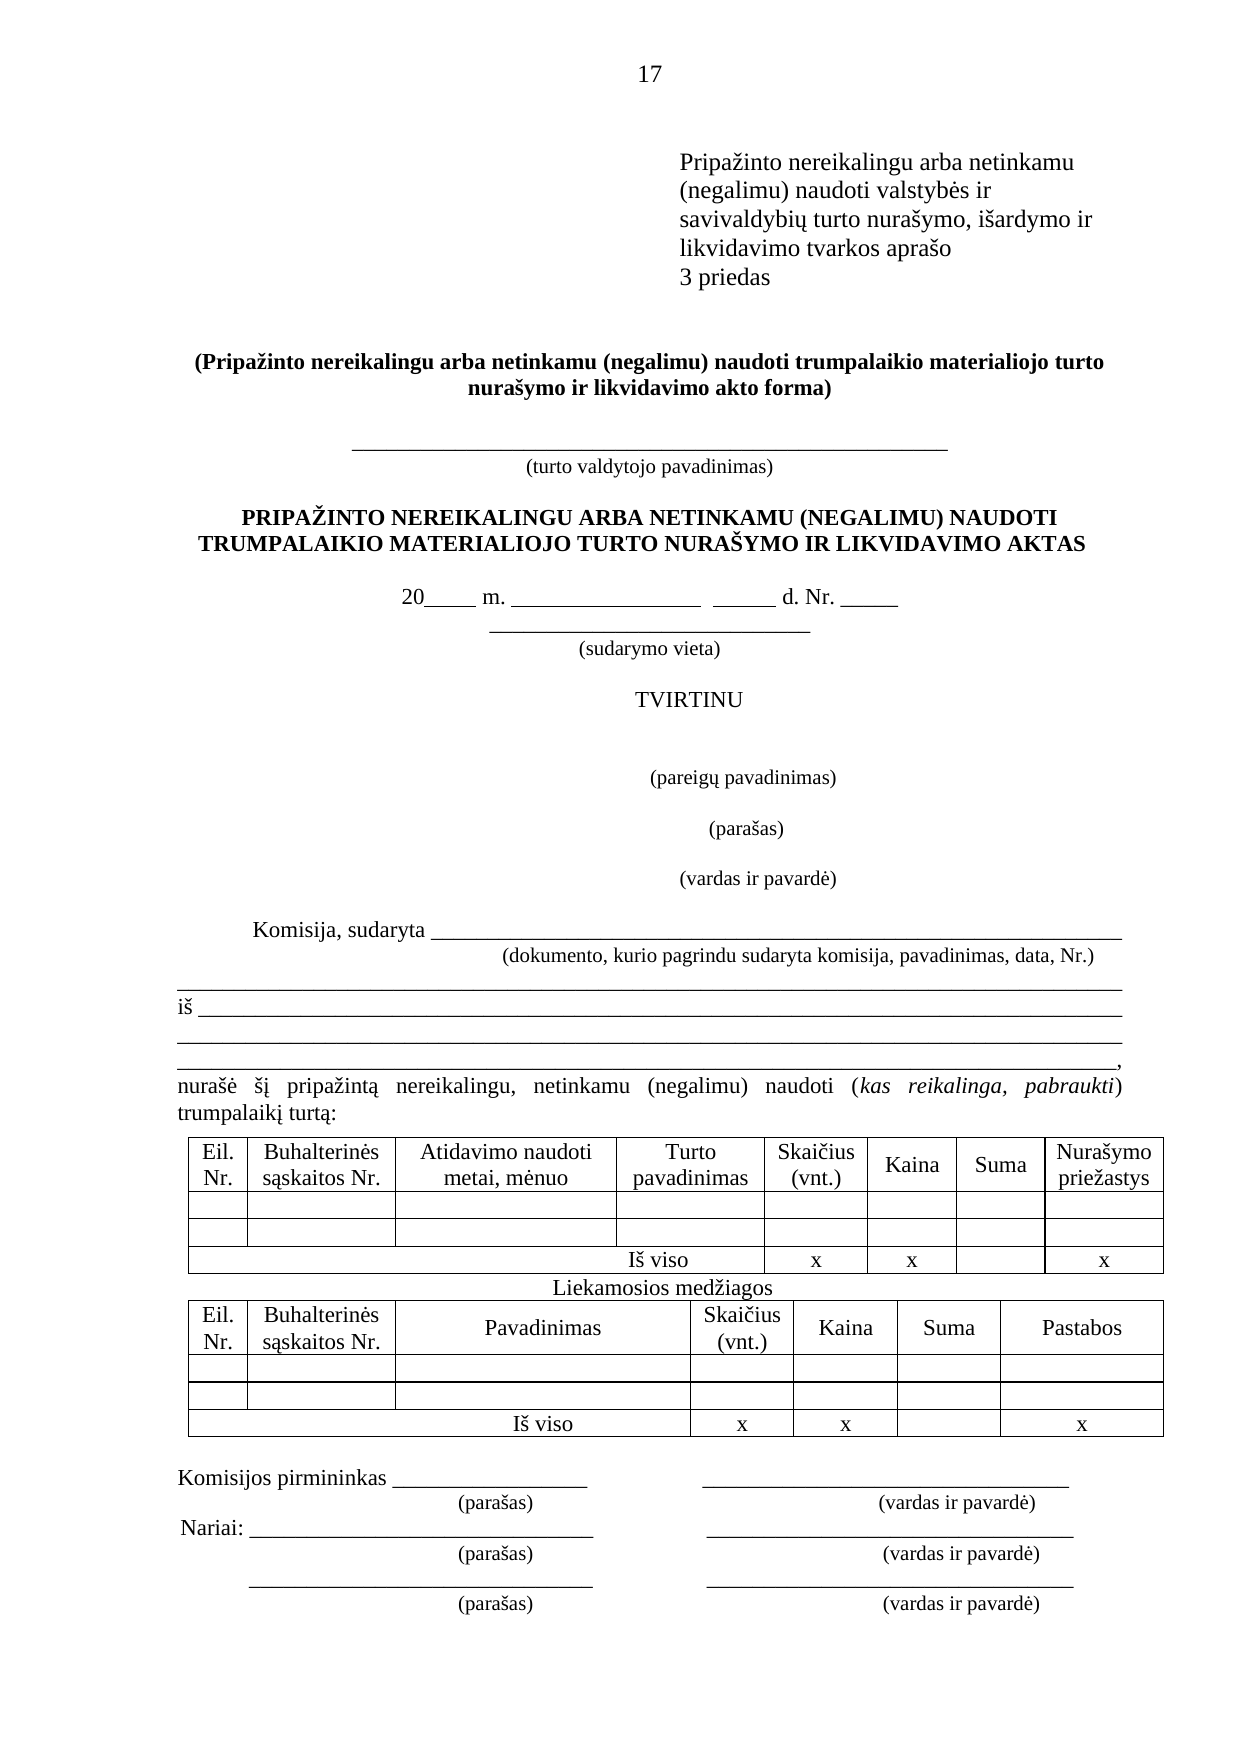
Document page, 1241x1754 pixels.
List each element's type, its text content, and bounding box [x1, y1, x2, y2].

table_cell x [691, 1410, 793, 1436]
table_cell [957, 1192, 1044, 1218]
text ____________________________________________________ [177, 427, 1122, 453]
text (parašas) (vardas ir pavardė) [177, 1490, 1122, 1514]
text (pareigų pavadinimas) [177, 765, 989, 789]
text TVIRTINU [635, 686, 1122, 712]
table_cell [189, 1383, 247, 1409]
text (parašas) [177, 816, 989, 840]
text Liekamosios medžiagos [477, 1274, 1122, 1300]
text (parašas) (vardas ir pavardė) [182, 1591, 1122, 1615]
text iš [162, 993, 1122, 1019]
table_cell [957, 1247, 1044, 1273]
table_cell [868, 1219, 956, 1246]
table_header Nurašymo priežastys [1046, 1138, 1163, 1191]
table_cell x [794, 1410, 897, 1436]
table_cell [691, 1355, 793, 1381]
text Komisija, sudaryta [177, 916, 1122, 943]
table_cell [898, 1410, 1000, 1436]
table_cell [248, 1192, 395, 1218]
table_cell [898, 1383, 1000, 1409]
table_cell Iš viso [395, 1410, 690, 1436]
table_cell [1001, 1355, 1163, 1381]
table_cell x [1046, 1247, 1163, 1273]
table_cell [189, 1219, 247, 1246]
table_cell x [1001, 1410, 1163, 1436]
table_cell x [868, 1247, 956, 1273]
table_header Skaičius (vnt.) [691, 1301, 793, 1354]
table_header Buhalterinės sąskaitos Nr. [248, 1138, 395, 1191]
table_header Eil. Nr. [189, 1301, 247, 1354]
table_cell [1046, 1219, 1163, 1246]
table_header Pastabos [1001, 1301, 1163, 1354]
text (Pripažinto nereikalingu arba netinkamu (negalimu) naudoti trumpalaikio materialiojo turto nurašymo ir likvidavimo akto forma) [177, 348, 1122, 401]
table_cell [765, 1192, 867, 1218]
table_cell [957, 1219, 1044, 1246]
table_cell [189, 1355, 247, 1381]
table_header Suma [957, 1138, 1044, 1191]
text (parašas) (vardas ir pavardė) [182, 1540, 1122, 1564]
table_cell [248, 1219, 395, 1246]
text Pripažinto nereikalingu arba netinkamu (negalimu) naudoti valstybės ir savivaldybių turto nurašymo, išardymo ir likvidavimo tvarkos aprašo [679, 147, 1122, 262]
table_cell [898, 1355, 1000, 1381]
text nurašė šį pripažintą nereikalingu, netinkamu (negalimu) naudoti (kas reikalinga, pabraukti) trumpalaikį turtą: [177, 1072, 1122, 1125]
table_cell [691, 1383, 793, 1409]
table_cell [1001, 1383, 1163, 1409]
text Nariai: ______________________________ ________________________________ [180, 1514, 1122, 1540]
table_cell [189, 1192, 247, 1218]
text (sudarymo vieta) [177, 636, 1122, 660]
text ____________________________ [177, 609, 1122, 636]
table_cell [617, 1192, 764, 1218]
table_cell [396, 1219, 616, 1246]
table_header Pavadinimas [396, 1301, 690, 1354]
table_cell Iš viso [617, 1247, 764, 1273]
table_header Eil. Nr. [189, 1138, 247, 1191]
text (dokumento, kurio pagrindu sudaryta komisija, pavadinimas, data, Nr.) [177, 943, 1122, 967]
table_cell [248, 1355, 395, 1381]
text ______________________________ ________________________________ [182, 1564, 1122, 1591]
table_cell x [765, 1247, 867, 1273]
table_cell [248, 1410, 395, 1436]
table_cell [248, 1383, 395, 1409]
table_cell [794, 1383, 897, 1409]
table_cell [794, 1355, 897, 1381]
table_cell [396, 1383, 690, 1409]
table_cell [1046, 1192, 1163, 1218]
text (vardas ir pavardė) [177, 866, 989, 890]
text 20 m. d. Nr. _____ [177, 583, 1122, 609]
table_header Turto pavadinimas [617, 1138, 764, 1191]
table_header Suma [898, 1301, 1000, 1354]
text , [162, 1046, 1122, 1072]
table_cell [248, 1247, 395, 1273]
text PRIPAŽINTO NEREIKALINGU ARBA NETINKAMU (NEGALIMU) NAUDOTI TRUMPALAIKIO MATERIALIOJO TURTO NURAŠYMO IR LIKVIDAVIMO AKTAS [162, 504, 1122, 557]
table_header Kaina [794, 1301, 897, 1354]
table_header Kaina [868, 1138, 956, 1191]
table_cell [396, 1192, 616, 1218]
table_header Atidavimo naudoti metai, mėnuo [396, 1138, 616, 1191]
text 3 priedas [679, 262, 1122, 291]
table_cell [617, 1219, 764, 1246]
table_cell [189, 1410, 247, 1436]
table_cell [396, 1355, 690, 1381]
text (turto valdytojo pavadinimas) [177, 453, 1122, 478]
table_cell [765, 1219, 867, 1246]
text Komisijos pirmininkas _________________ ________________________________ [177, 1464, 1122, 1490]
table_cell [189, 1247, 247, 1273]
table_header Buhalterinės sąskaitos Nr. [248, 1301, 395, 1354]
table_cell [868, 1192, 956, 1218]
table_cell [395, 1247, 617, 1273]
table_header Skaičius (vnt.) [765, 1138, 867, 1191]
